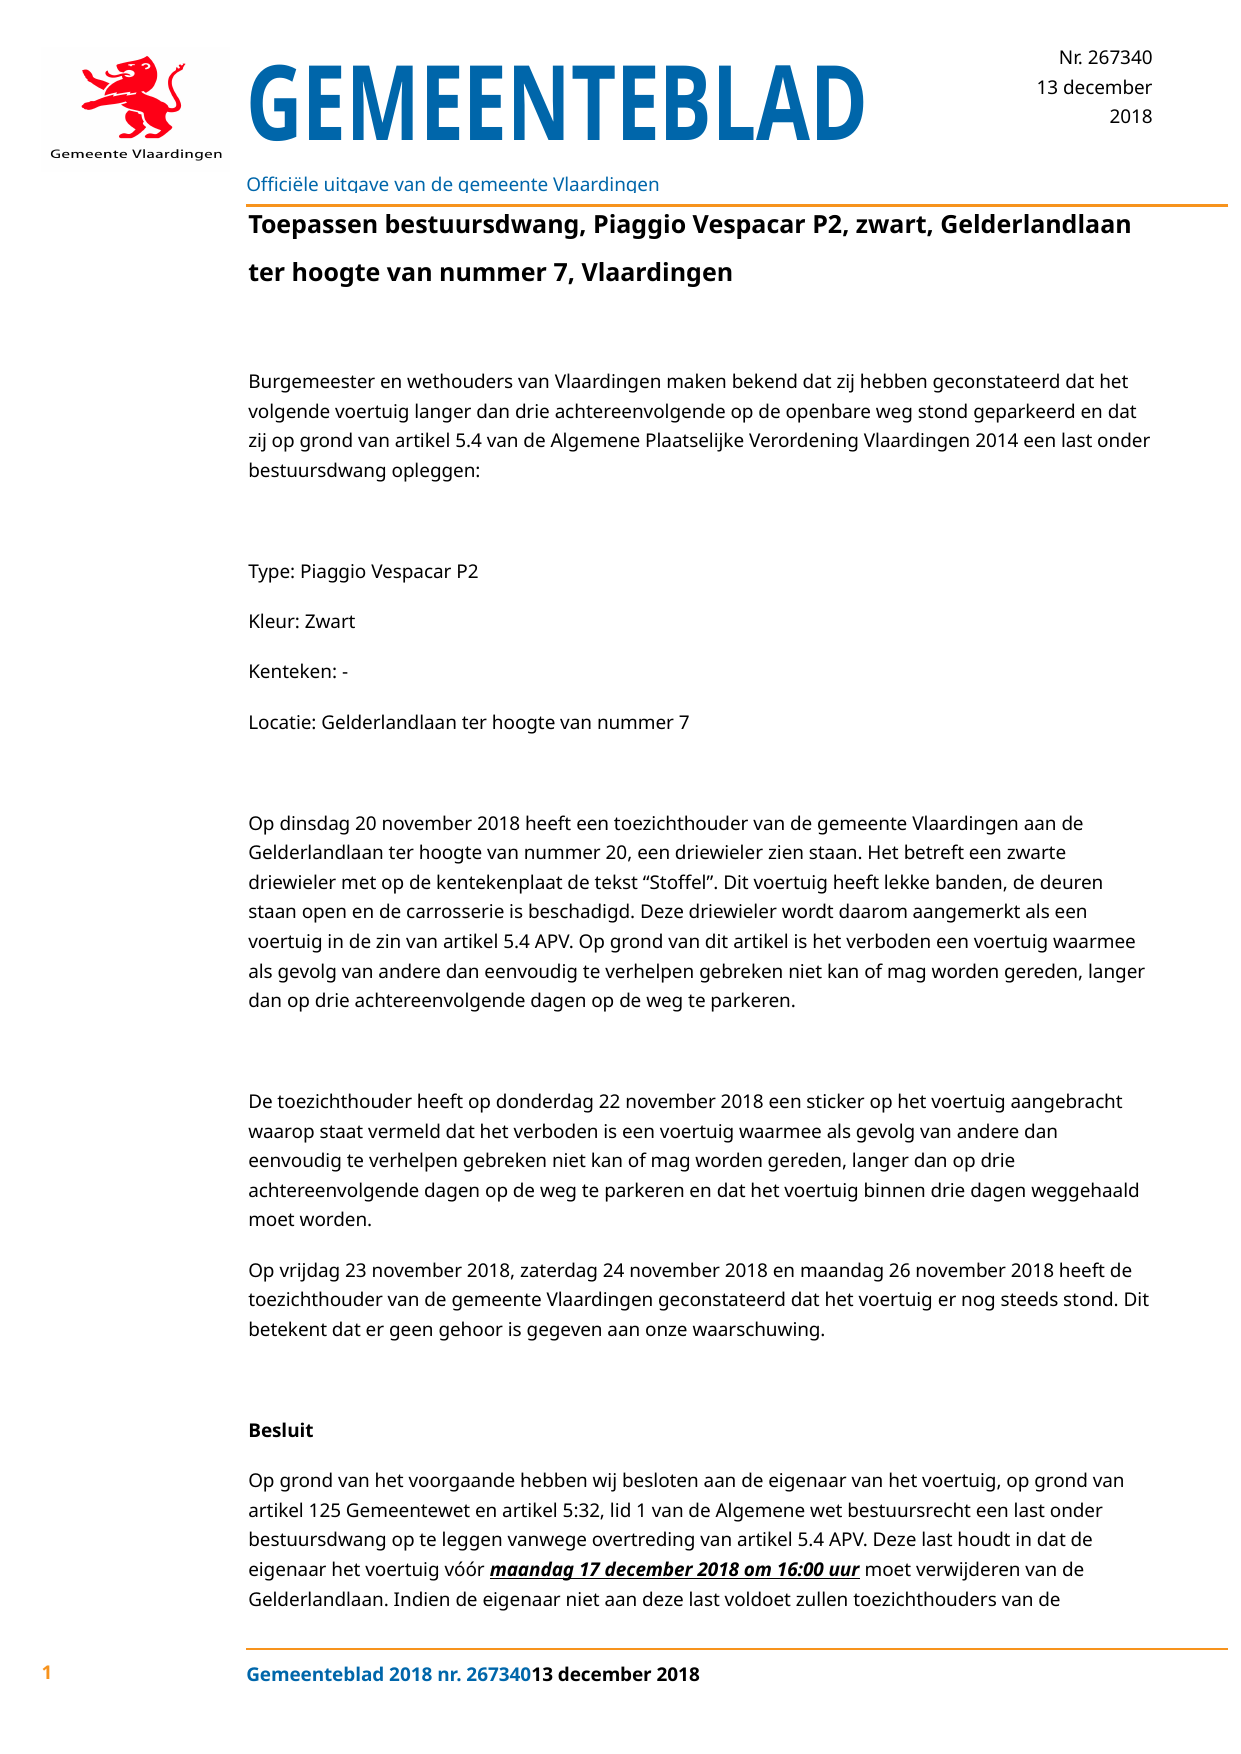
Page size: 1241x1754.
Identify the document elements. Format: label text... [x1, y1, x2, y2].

text Op vrijdag 23 november 2018, zaterdag 24 november 2018 en maandag 26 november 2018 heeft de toezichthouder van de gemeente Vlaardingen geconstateerd dat het voertuig er nog steeds stond. Dit betekent dat er geen gehoor is gegeven aan onze waarschuwing. [248, 1257, 1152, 1342]
text Burgemeester en wethouders van Vlaardingen maken bekend dat zij hebben geconstateerd dat het volgende voertuig langer dan drie achtereenvolgende op de openbare weg stond geparkeerd en dat zij op grond van artikel 5.4 van de Algemene Plaatselijke Verordening Vlaardingen 2014 een last onder bestuursdwang opleggen: [248, 368, 1152, 483]
text Locatie: Gelderlandlaan ter hoogte van nummer 7 [248, 709, 1152, 735]
text Besluit [248, 1417, 1152, 1443]
text Op dinsdag 20 november 2018 heeft een toezichthouder van de gemeente Vlaardingen aan de Gelderlandlaan ter hoogte van nummer 20, een driewieler zien staan. Het betreft een zwarte driewieler met op de kentekenplaat de tekst “Stoffel”. Dit voertuig heeft lekke banden, de deuren staan open en de carrosserie is beschadigd. Deze driewieler wordt daarom aangemerkt als een voertuig in de zin van artikel 5.4 APV. Op grond van dit artikel is het verboden een voertuig waarmee als gevolg van andere dan eenvoudig te verhelpen gebreken niet kan of mag worden gereden, langer dan op drie achtereenvolgende dagen op de weg te parkeren. [248, 810, 1152, 1013]
text Op grond van het voorgaande hebben wij besloten aan de eigenaar van het voertuig, op grond van artikel 125 Gemeentewet en artikel 5:32, lid 1 van de Algemene wet bestuursrecht een last onder bestuursdwang op te leggen vanwege overtreding van artikel 5.4 APV. Deze last houdt in dat de eigenaar het voertuig vóór maandag 17 december 2018 om 16:00 uur moet verwijderen van de Gelderlandlaan. Indien de eigenaar niet aan deze last voldoet zullen toezichthouders van de [248, 1467, 1152, 1612]
text Toepassen bestuursdwang, Piaggio Vespacar P2, zwart, Gelderlandlaan ter hoogte van nummer 7, Vlaardingen [248, 207, 1152, 288]
text Kenteken: - [248, 659, 1152, 684]
text De toezichthouder heeft op donderdag 22 november 2018 een sticker op het voertuig aangebracht waarop staat vermeld dat het verboden is een voertuig waarmee als gevolg van andere dan eenvoudig te verhelpen gebreken niet kan of mag worden gereden, langer dan op drie achtereenvolgende dagen op de weg te parkeren en dat het voertuig binnen drie dagen weggehaald moet worden. [248, 1088, 1152, 1232]
text Kleur: Zwart [248, 608, 1152, 634]
picture [41, 47, 231, 172]
text Type: Piaggio Vespacar P2 [248, 558, 1152, 584]
